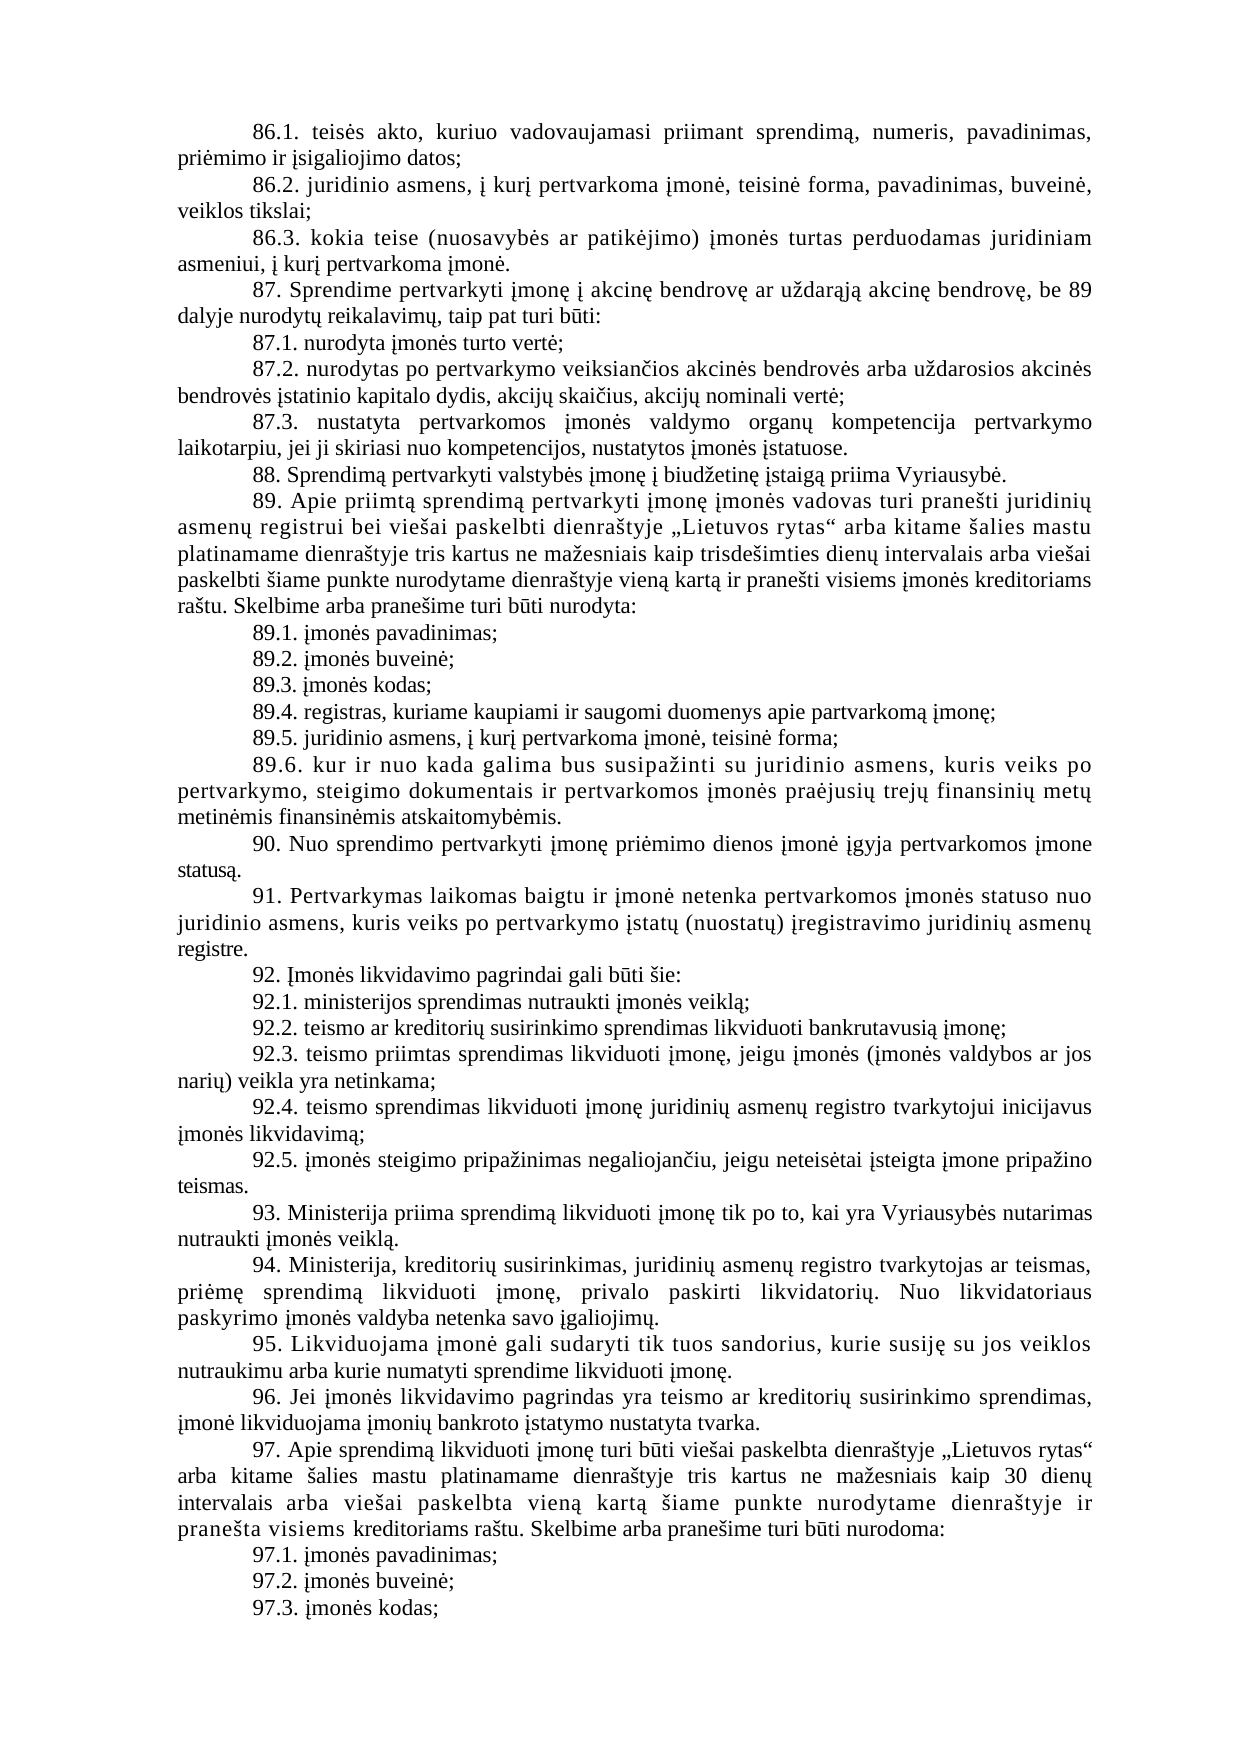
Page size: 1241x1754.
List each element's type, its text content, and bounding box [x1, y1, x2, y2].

text 97.1. įmonės pavadinimas; [177, 1541, 1094, 1568]
text 89.1. įmonės pavadinimas; [177, 619, 1094, 645]
text 87. Sprendime pertvarkyti įmonę į akcinę bendrovę ar uždarąją akcinę bendrovę, be 89 dalyje nurodytų reikalavimų, taip pat turi būti: [177, 276, 1094, 329]
text 88. Sprendimą pertvarkyti valstybės įmonę į biudžetinę įstaigą priima Vyriausybė. [252, 461, 1094, 487]
text 92.5. įmonės steigimo pripažinimas negaliojančiu, jeigu neteisėtai įsteigta įmone pripažino teismas. [177, 1146, 1094, 1199]
text 90. Nuo sprendimo pertvarkyti įmonę priėmimo dienos įmonė įgyja pertvarkomos įmone statusą. [177, 830, 1094, 882]
text 87.1. nurodyta įmonės turto vertė; [177, 329, 1094, 355]
text 97.3. įmonės kodas; [177, 1594, 1094, 1620]
text 89.4. registras, kuriame kaupiami ir saugomi duomenys apie partvarkomą įmonę; [177, 698, 1094, 724]
text 89.2. įmonės buveinė; [177, 645, 1094, 672]
text 92.2. teismo ar kreditorių susirinkimo sprendimas likviduoti bankrutavusią įmonę; [177, 1014, 1094, 1041]
text 92.4. teismo sprendimas likviduoti įmonę juridinių asmenų registro tvarkytojui inicijavus įmonės likvidavimą; [177, 1093, 1094, 1146]
text 97. Apie sprendimą likviduoti įmonę turi būti viešai paskelbta dienraštyje „Lietuvos rytas“ arba kitame šalies mastu platinamame dienraštyje tris kartus ne mažesniais kaip 30 dienų intervalais arba viešai paskelbta vieną kartą šiame punkte nurodytame dienraštyje ir pranešta visiems kreditoriams raštu. Skelbime arba pranešime turi būti nurodoma: [177, 1436, 1094, 1541]
text 89. Apie priimtą sprendimą pertvarkyti įmonę įmonės vadovas turi pranešti juridinių asmenų registrui bei viešai paskelbti dienraštyje „Lietuvos rytas“ arba kitame šalies mastu platinamame dienraštyje tris kartus ne mažesniais kaip trisdešimties dienų intervalais arba viešai paskelbti šiame punkte nurodytame dienraštyje vieną kartą ir pranešti visiems įmonės kreditoriams raštu. Skelbime arba pranešime turi būti nurodyta: [177, 487, 1094, 619]
text 89.5. juridinio asmens, į kurį pertvarkoma įmonė, teisinė forma; [177, 724, 1094, 751]
text 86.3. kokia teise (nuosavybės ar patikėjimo) įmonės turtas perduodamas juridiniam asmeniui, į kurį pertvarkoma įmonė. [177, 223, 1094, 276]
text 89.3. įmonės kodas; [177, 672, 1094, 698]
text 94. Ministerija, kreditorių susirinkimas, juridinių asmenų registro tvarkytojas ar teismas, priėmę sprendimą likviduoti įmonę, privalo paskirti likvidatorių. Nuo likvidatoriaus paskyrimo įmonės valdyba netenka savo įgaliojimų. [177, 1251, 1094, 1330]
text 87.2. nurodytas po pertvarkymo veiksiančios akcinės bendrovės arba uždarosios akcinės bendrovės įstatinio kapitalo dydis, akcijų skaičius, akcijų nominali vertė; [177, 355, 1094, 408]
text 92.1. ministerijos sprendimas nutraukti įmonės veiklą; [252, 988, 1094, 1014]
text 97.2. įmonės buveinė; [177, 1568, 1094, 1594]
text 95. Likviduojama įmonė gali sudaryti tik tuos sandorius, kurie susiję su jos veiklos nutraukimu arba kurie numatyti sprendime likviduoti įmonę. [177, 1330, 1094, 1383]
text 86.2. juridinio asmens, į kurį pertvarkoma įmonė, teisinė forma, pavadinimas, buveinė, veiklos tikslai; [177, 171, 1094, 223]
text 92.3. teismo priimtas sprendimas likviduoti įmonę, jeigu įmonės (įmonės valdybos ar jos narių) veikla yra netinkama; [177, 1041, 1094, 1093]
text 87.3. nustatyta pertvarkomos įmonės valdymo organų kompetencija pertvarkymo laikotarpiu, jei ji skiriasi nuo kompetencijos, nustatytos įmonės įstatuose. [177, 408, 1094, 461]
text 91. Pertvarkymas laikomas baigtu ir įmonė netenka pertvarkomos įmonės statuso nuo juridinio asmens, kuris veiks po pertvarkymo įstatų (nuostatų) įregistravimo juridinių asmenų registre. [177, 882, 1094, 961]
text 92. Įmonės likvidavimo pagrindai gali būti šie: [252, 961, 1094, 988]
text 96. Jei įmonės likvidavimo pagrindas yra teismo ar kreditorių susirinkimo sprendimas, įmonė likviduojama įmonių bankroto įstatymo nustatyta tvarka. [177, 1383, 1094, 1436]
text 93. Ministerija priima sprendimą likviduoti įmonę tik po to, kai yra Vyriausybės nutarimas nutraukti įmonės veiklą. [177, 1199, 1094, 1251]
text 89.6. kur ir nuo kada galima bus susipažinti su juridinio asmens, kuris veiks po pertvarkymo, steigimo dokumentais ir pertvarkomos įmonės praėjusių trejų finansinių metų metinėmis finansinėmis atskaitomybėmis. [177, 751, 1094, 830]
text 86.1. teisės akto, kuriuo vadovaujamasi priimant sprendimą, numeris, pavadinimas, priėmimo ir įsigaliojimo datos; [177, 118, 1094, 171]
